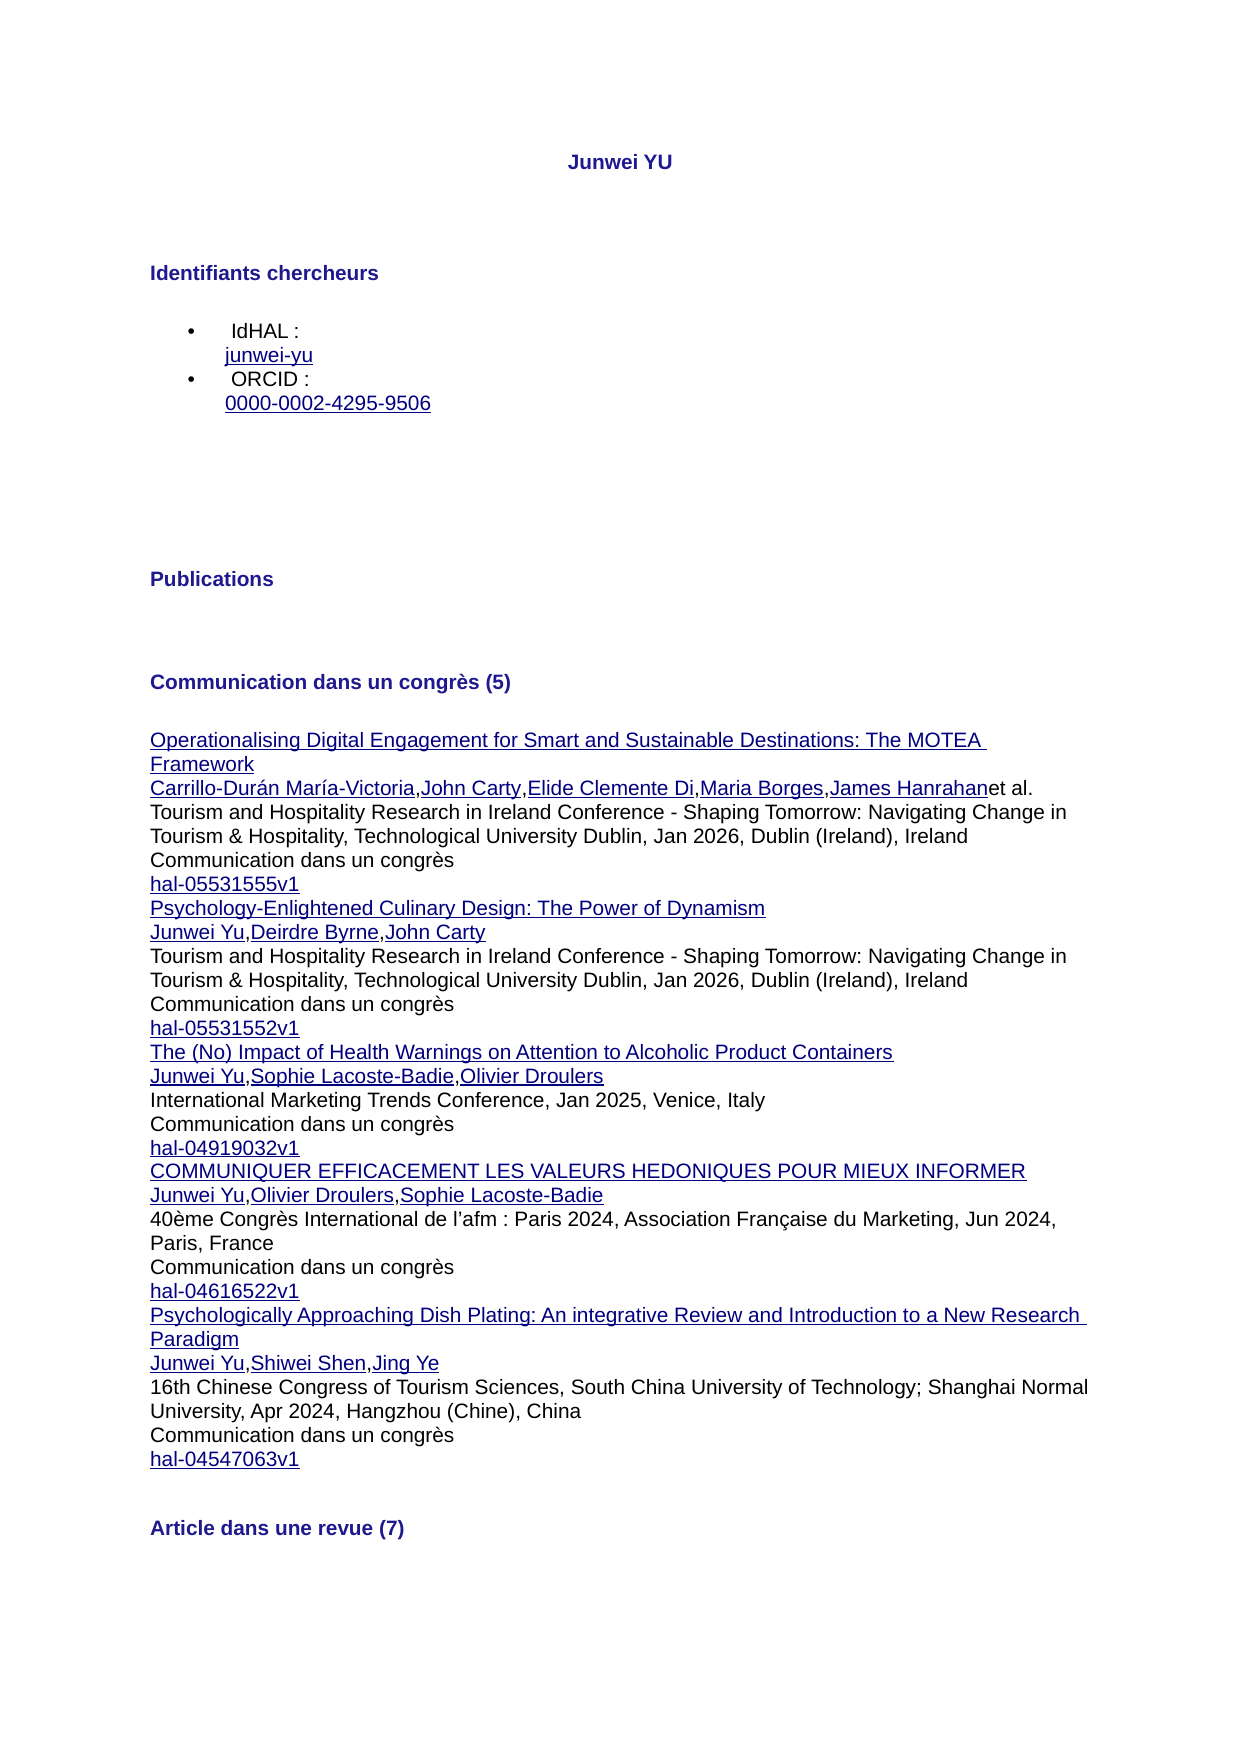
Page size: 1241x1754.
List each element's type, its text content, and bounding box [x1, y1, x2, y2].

subtitle Article dans une revue (7) [150, 1516, 1090, 1539]
list 0000-0002-4295-9506 [187, 391, 1090, 414]
table_cell COMMUNIQUER EFFICACEMENT LES VALEURS HEDONIQUES POUR MIEUX INFORMER Junwei Yu,Olivier Droulers,Sophie Lacoste-Badie 40ème Congrès International de l’afm : Paris 2024, Association Française du Marketing, Jun 2024, Paris, France Communication dans un congrès hal-04616522v1 [150, 1159, 1090, 1303]
table_cell The (No) Impact of Health Warnings on Attention to Alcoholic Product Containers Junwei Yu,Sophie Lacoste-Badie,Olivier Droulers International Marketing Trends Conference, Jan 2025, Venice, Italy Communication dans un congrès hal-04919032v1 [150, 1040, 1090, 1159]
table_cell Psychologically Approaching Dish Plating: An integrative Review and Introduction to a New Research Paradigm Junwei Yu,Shiwei Shen,Jing Ye 16th Chinese Congress of Tourism Sciences, South China University of Technology; Shanghai Normal University, Apr 2024, Hangzhou (Chine), China Communication dans un congrès hal-04547063v1 [150, 1303, 1090, 1471]
table_cell Psychology-Enlightened Culinary Design: The Power of Dynamism Junwei Yu,Deirdre Byrne,John Carty Tourism and Hospitality Research in Ireland Conference - Shaping Tomorrow: Navigating Change in Tourism & Hospitality, Technological University Dublin, Jan 2026, Dublin (Ireland), Ireland Communication dans un congrès hal-05531552v1 [150, 896, 1090, 1039]
subtitle Communication dans un congrès (5) [150, 670, 1090, 694]
list junwei-yu [187, 343, 1090, 367]
subtitle Publications [150, 567, 1090, 591]
subtitle Junwei YU [150, 150, 1090, 174]
subtitle Identifiants chercheurs [150, 260, 1090, 284]
table_header Operationalising Digital Engagement for Smart and Sustainable Destinations: The MOTEA Framework Carrillo-Durán María-Victoria,John Carty,Elide Clemente Di,Maria Borges,James Hanrahanet al. Tourism and Hospitality Research in Ireland Conference - Shaping Tomorrow: Navigating Change in Tourism & Hospitality, Technological University Dublin, Jan 2026, Dublin (Ireland), Ireland Communication dans un congrès hal-05531555v1 [150, 728, 1090, 896]
list IdHAL : [187, 319, 1090, 343]
list ORCID : [187, 367, 1090, 391]
